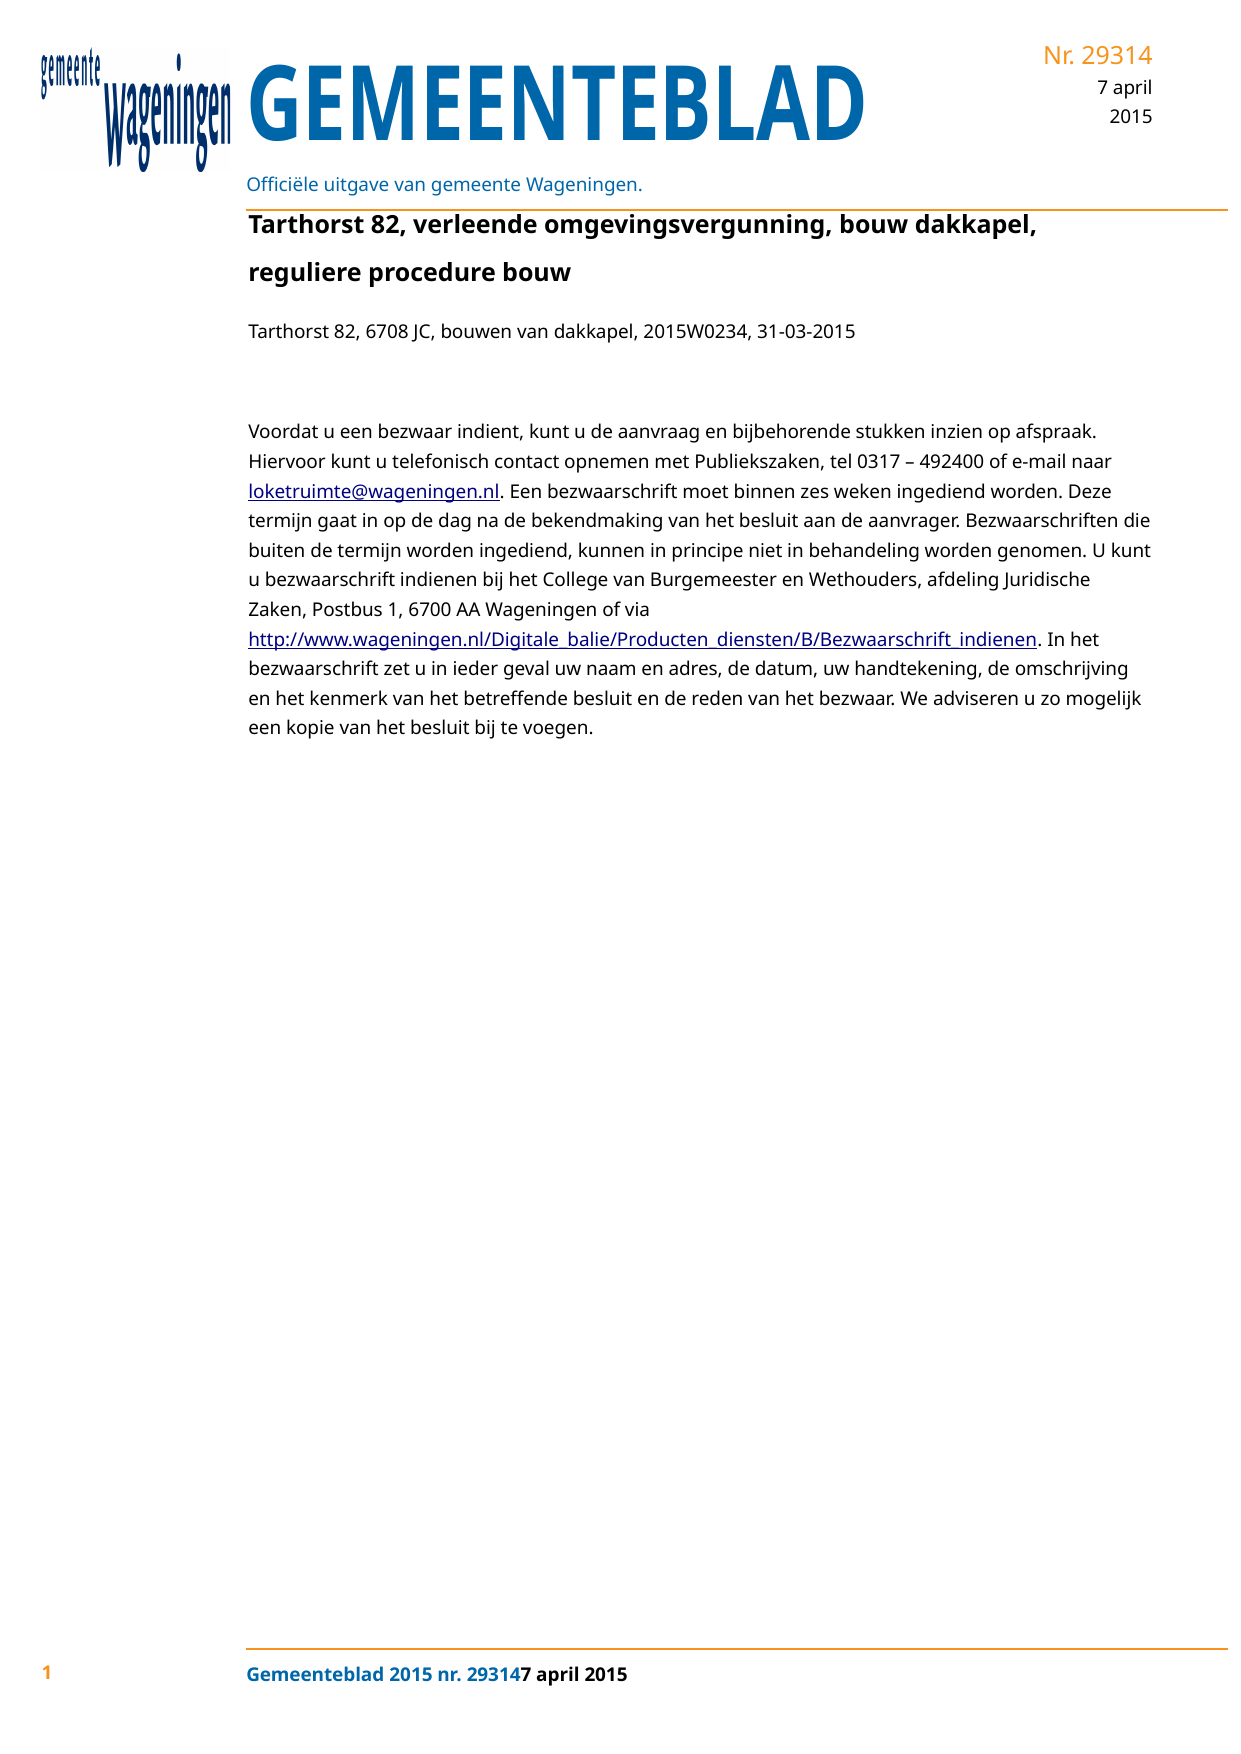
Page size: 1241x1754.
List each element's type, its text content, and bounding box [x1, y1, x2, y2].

text Tarthorst 82, 6708 JC, bouwen van dakkapel, 2015W0234, 31-03-2015 [248, 318, 1152, 344]
picture [41, 47, 231, 172]
text Tarthorst 82, verleende omgevingsvergunning, bouw dakkapel, reguliere procedure bouw [248, 211, 1152, 288]
text Voordat u een bezwaar indient, kunt u de aanvraag en bijbehorende stukken inzien op afspraak. Hiervoor kunt u telefonisch contact opnemen met Publiekszaken, tel 0317 – 492400 of e-mail naar loketruimte@wageningen.nl. Een bezwaarschrift moet binnen zes weken ingediend worden. Deze termijn gaat in op de dag na de bekendmaking van het besluit aan de aanvrager. Bezwaarschriften die buiten de termijn worden ingediend, kunnen in principe niet in behandeling worden genomen. U kunt u bezwaarschrift indienen bij het College van Burgemeester en Wethouders, afdeling Juridische Zaken, Postbus 1, 6700 AA Wageningen of via http://www.wageningen.nl/Digitale_balie/Producten_diensten/B/Bezwaarschrift_indienen. In het bezwaarschrift zet u in ieder geval uw naam en adres, de datum, uw handtekening, de omschrijving en het kenmerk van het betreffende besluit en de reden van het bezwaar. We adviseren u zo mogelijk een kopie van het besluit bij te voegen. [248, 419, 1152, 740]
